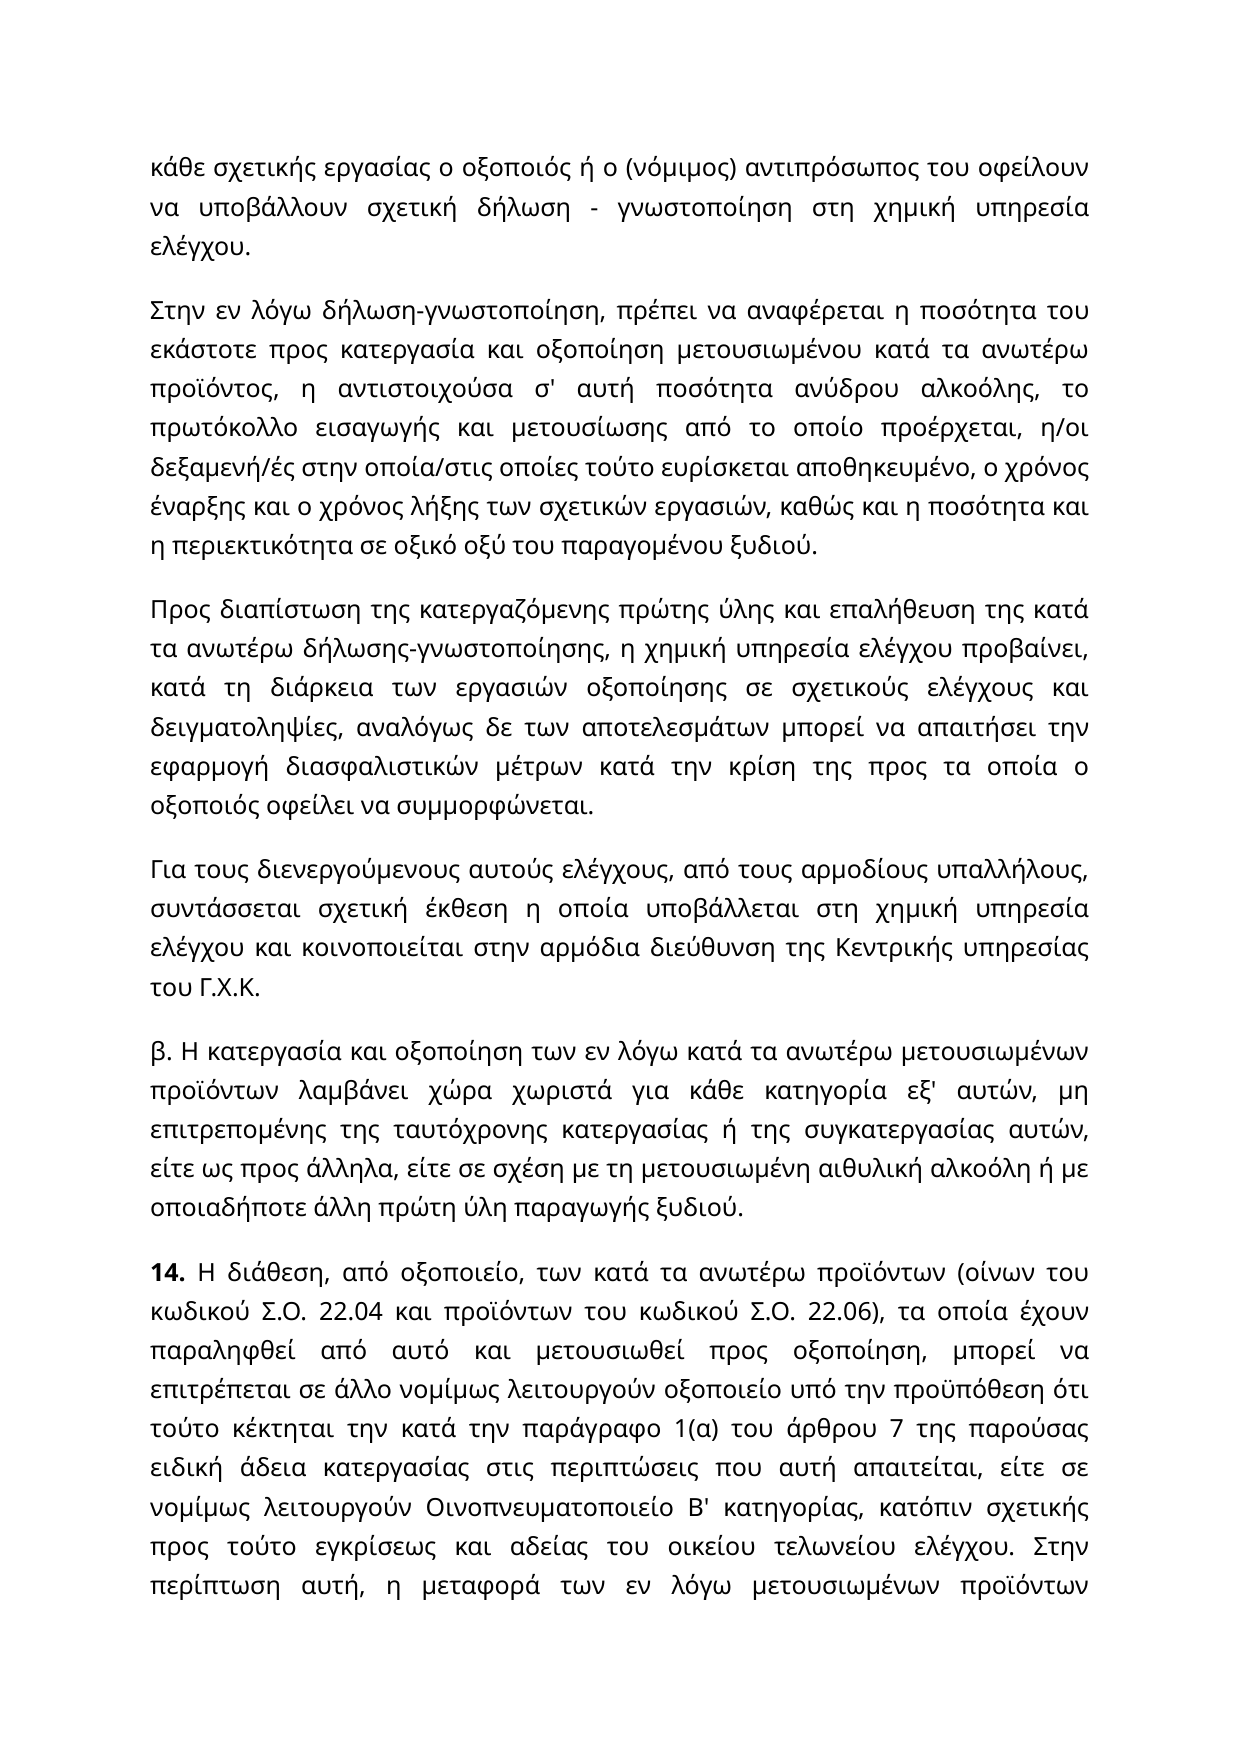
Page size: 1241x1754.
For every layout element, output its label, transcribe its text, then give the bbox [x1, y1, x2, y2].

text β. Η κατεργασία και οξοποίηση των εν λόγω κατά τα ανωτέρω μετουσιωμένων προϊόντων λαμβάνει χώρα χωριστά για κάθε κατηγορία εξ' αυτών, μη επιτρεπομένης της ταυτόχρονης κατεργασίας ή της συγκατεργασίας αυτών, είτε ως προς άλληλα, είτε σε σχέση με τη μετουσιωμένη αιθυλική αλκοόλη ή με οποιαδήποτε άλλη πρώτη ύλη παραγωγής ξυδιού. [150, 1033, 1090, 1224]
text κάθε σχετικής εργασίας ο οξοποιός ή ο (νόμιμος) αντιπρόσωπος του οφείλουν να υποβάλλουν σχετική δήλωση - γνωστοποίηση στη χημική υπηρεσία ελέγχου. [150, 150, 1090, 262]
text Στην εν λόγω δήλωση-γνωστοποίηση, πρέπει να αναφέρεται η ποσότητα του εκάστοτε προς κατεργασία και οξοποίηση μετουσιωμένου κατά τα ανωτέρω προϊόντος, η αντιστοιχούσα σ' αυτή ποσότητα ανύδρου αλκοόλης, το πρωτόκολλο εισαγωγής και μετουσίωσης από το οποίο προέρχεται, η/οι δεξαμενή/ές στην οποία/στις οποίες τούτο ευρίσκεται αποθηκευμένο, ο χρόνος έναρξης και ο χρόνος λήξης των σχετικών εργασιών, καθώς και η ποσότητα και η περιεκτικότητα σε οξικό οξύ του παραγομένου ξυδιού. [150, 292, 1090, 562]
text Προς διαπίστωση της κατεργαζόμενης πρώτης ύλης και επαλήθευση της κατά τα ανωτέρω δήλωσης-γνωστοποίησης, η χημική υπηρεσία ελέγχου προβαίνει, κατά τη διάρκεια των εργασιών οξοποίησης σε σχετικούς ελέγχους και δειγματοληψίες, αναλόγως δε των αποτελεσμάτων μπορεί να απαιτήσει την εφαρμογή διασφαλιστικών μέτρων κατά την κρίση της προς τα οποία ο οξοποιός οφείλει να συμμορφώνεται. [150, 592, 1090, 822]
text Για τους διενεργούμενους αυτούς ελέγχους, από τους αρμοδίους υπαλλήλους, συντάσσεται σχετική έκθεση η οποία υποβάλλεται στη χημική υπηρεσία ελέγχου και κοινοποιείται στην αρμόδια διεύθυνση της Κεντρικής υπηρεσίας του Γ.Χ.Κ. [150, 852, 1090, 1003]
text 14. Η διάθεση, από οξοποιείο, των κατά τα ανωτέρω προϊόντων (οίνων του κωδικού Σ.Ο. 22.04 και προϊόντων του κωδικού Σ.Ο. 22.06), τα οποία έχουν παραληφθεί από αυτό και μετουσιωθεί προς οξοποίηση, μπορεί να επιτρέπεται σε άλλο νομίμως λειτουργούν οξοποιείο υπό την προϋπόθεση ότι τούτο κέκτηται την κατά την παράγραφο 1(α) του άρθρου 7 της παρούσας ειδική άδεια κατεργασίας στις περιπτώσεις που αυτή απαιτείται, είτε σε νομίμως λειτουργούν Οινοπνευματοποιείο Β' κατηγορίας, κατόπιν σχετικής προς τούτο εγκρίσεως και αδείας του οικείου τελωνείου ελέγχου. Στην περίπτωση αυτή, η μεταφορά των εν λόγω μετουσιωμένων προϊόντων [150, 1254, 1090, 1602]
